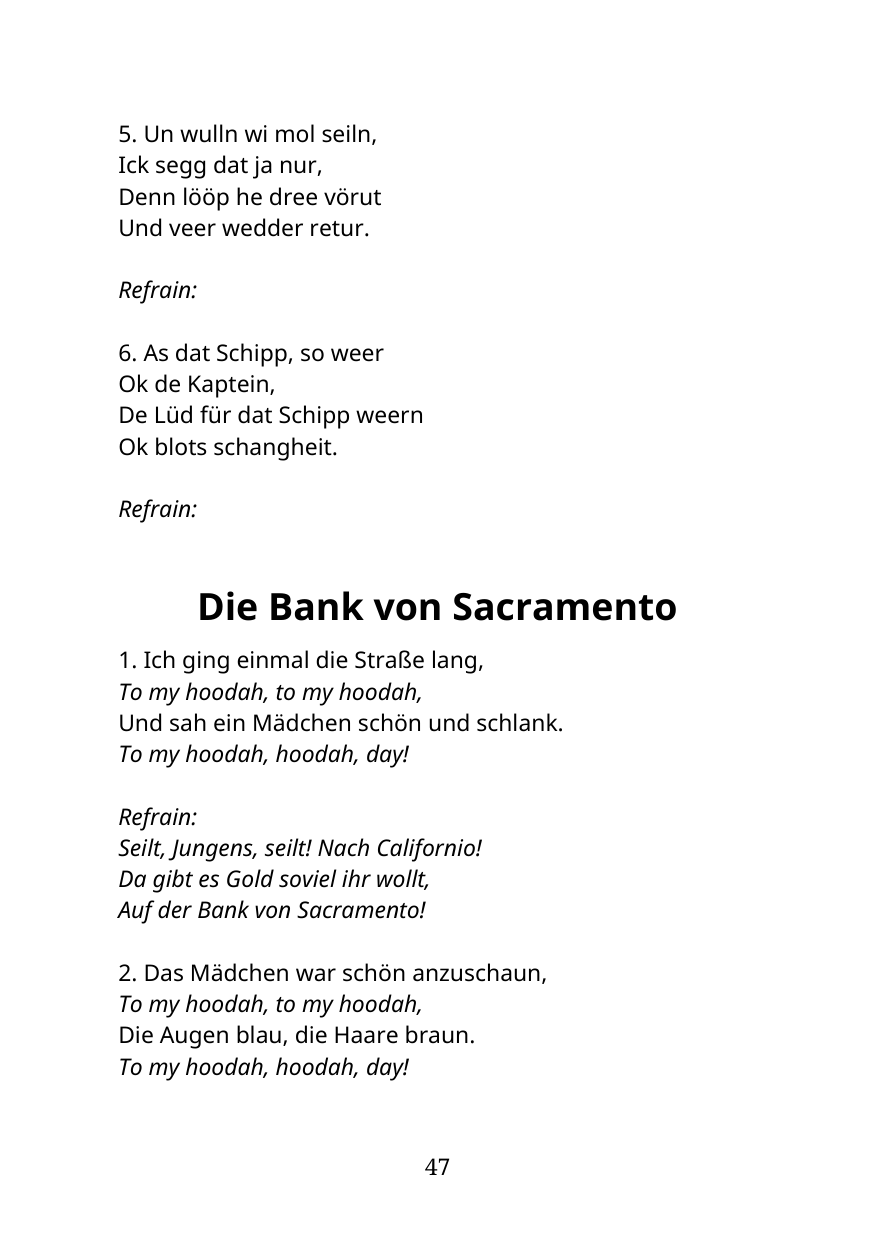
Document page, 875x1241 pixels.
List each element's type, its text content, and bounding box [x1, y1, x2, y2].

text 6. As dat Schipp, so weer Ok de Kaptein, De Lüd für dat Schipp weern Ok blots schangheit. [118, 337, 756, 462]
text Refrain: [118, 274, 756, 306]
text 2. Das Mädchen war schön anzuschaun, To my hoodah, to my hoodah, Die Augen blau, die Haare braun. To my hoodah, hoodah, day! [118, 957, 756, 1113]
text Refrain: [118, 493, 756, 524]
subtitle Die Bank von Sacramento [118, 581, 756, 632]
text 5. Un wulln wi mol seiln, Ick segg dat ja nur, Denn lööp he dree vörut Und veer wedder retur. [118, 118, 756, 243]
text 1. Ich ging einmal die Straße lang, To my hoodah, to my hoodah, Und sah ein Mädchen schön und schlank. To my hoodah, hoodah, day! [118, 644, 756, 769]
text Refrain: Seilt, Jungens, seilt! Nach Californio! Da gibt es Gold soviel ihr wollt, Auf der Bank von Sacramento! [118, 800, 756, 925]
